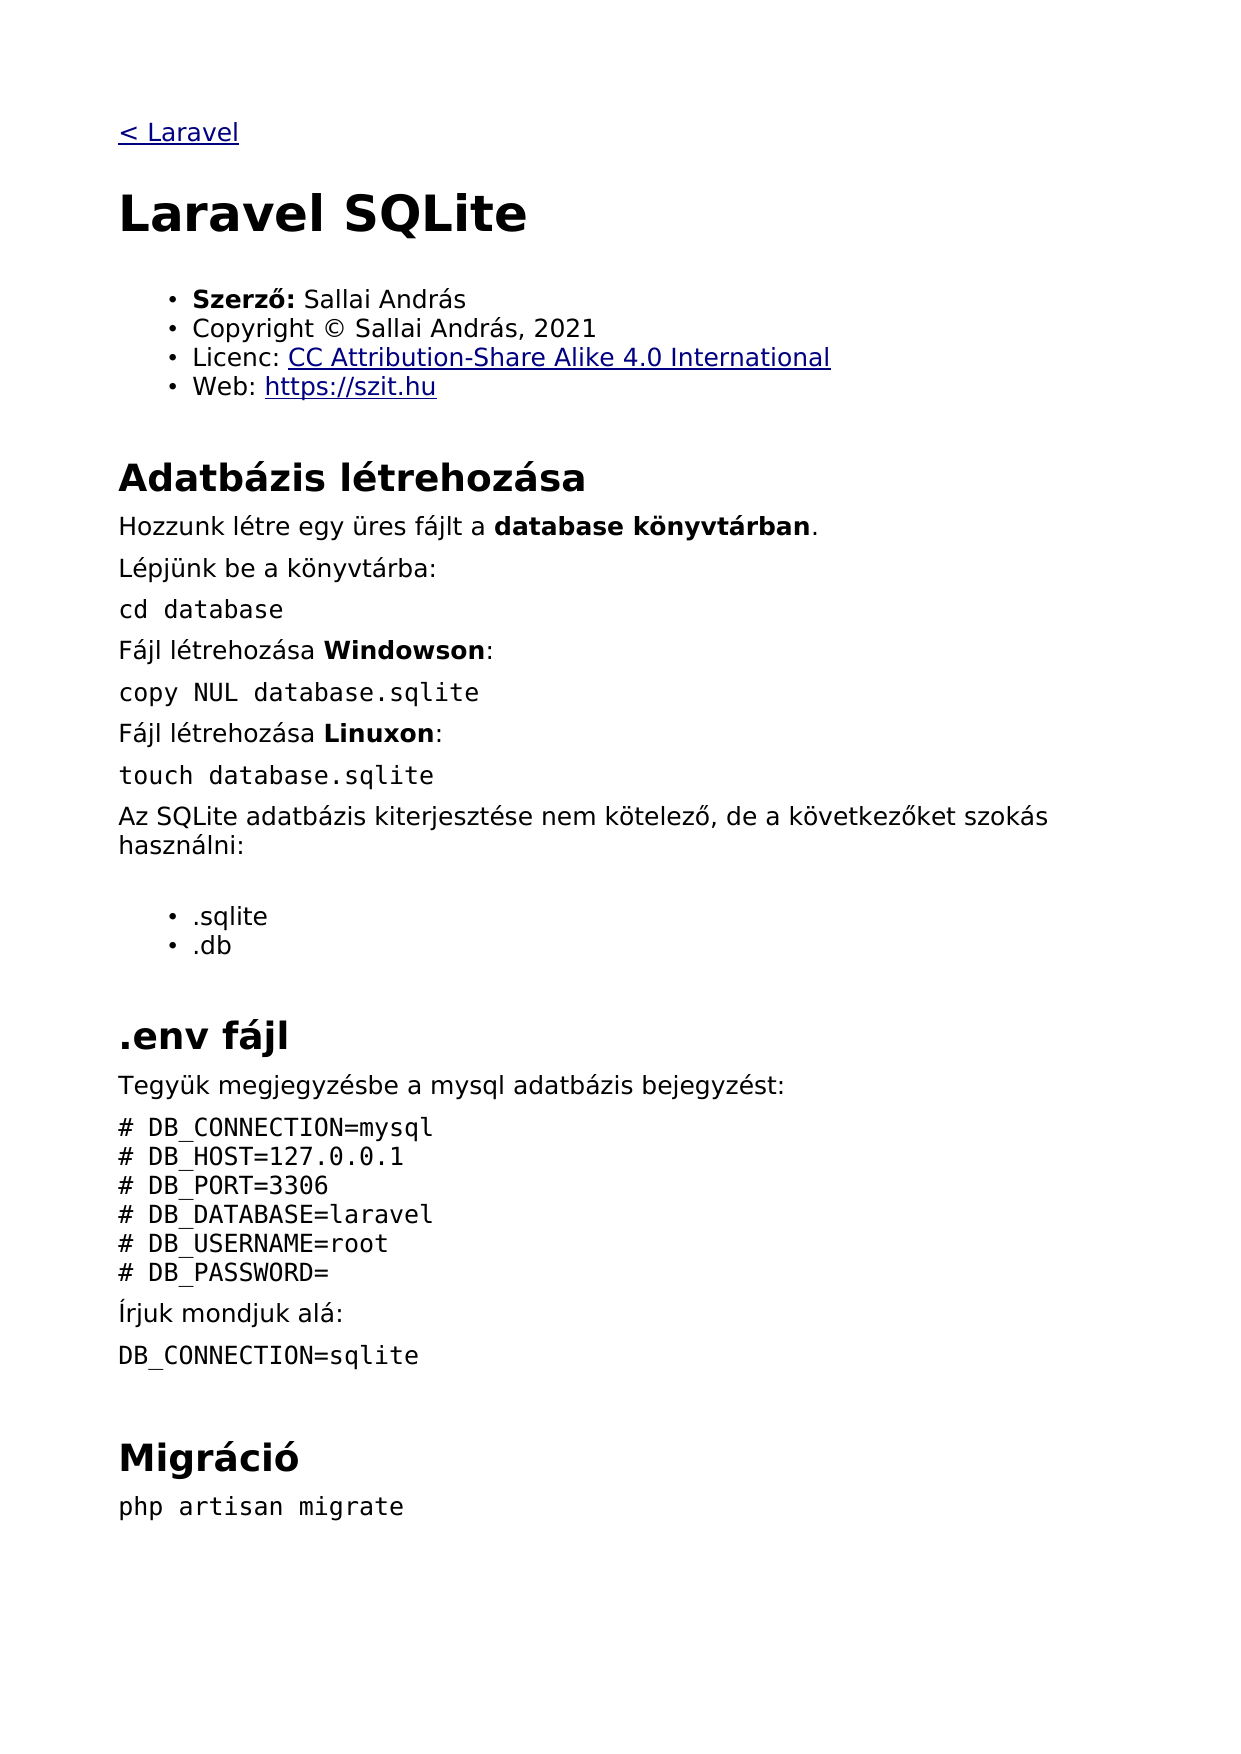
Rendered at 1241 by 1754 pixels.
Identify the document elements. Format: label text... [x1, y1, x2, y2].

text # DB_CONNECTION=mysql # DB_HOST=127.0.0.1 # DB_PORT=3306 # DB_DATABASE=laravel # DB_USERNAME=root # DB_PASSWORD= [118, 1113, 1122, 1288]
subtitle Migráció [118, 1436, 1122, 1480]
list .db [177, 931, 1122, 960]
text Fájl létrehozása Linuxon: [118, 719, 1122, 748]
text Az SQLite adatbázis kiterjesztése nem kötelező, de a következőket szokás használni: [118, 802, 1122, 860]
text < Laravel [118, 118, 1122, 147]
subtitle .env fájl [118, 1015, 1122, 1058]
text Lépjünk be a könyvtárba: [118, 554, 1122, 583]
text php artisan migrate [118, 1492, 1122, 1522]
text DB_CONNECTION=sqlite [118, 1341, 1122, 1399]
text cd database [118, 596, 1122, 625]
text Tegyük megjegyzésbe a mysql adatbázis bejegyzést: [118, 1071, 1122, 1100]
list Copyright © Sallai András, 2021 [177, 314, 1122, 343]
subtitle Laravel SQLite [118, 185, 1122, 243]
text Hozzunk létre egy üres fájlt a database könyvtárban. [118, 512, 1122, 541]
text copy NUL database.sqlite [118, 678, 1122, 707]
list .sqlite [177, 902, 1122, 931]
list Szerző: Sallai András [177, 285, 1122, 314]
text Fájl létrehozása Windowson: [118, 637, 1122, 666]
subtitle Adatbázis létrehozása [118, 456, 1122, 500]
list Licenc: CC Attribution-Share Alike 4.0 International [177, 343, 1122, 372]
text Írjuk mondjuk alá: [118, 1299, 1122, 1329]
text touch database.sqlite [118, 761, 1122, 790]
list Web: https://szit.hu [177, 372, 1122, 402]
